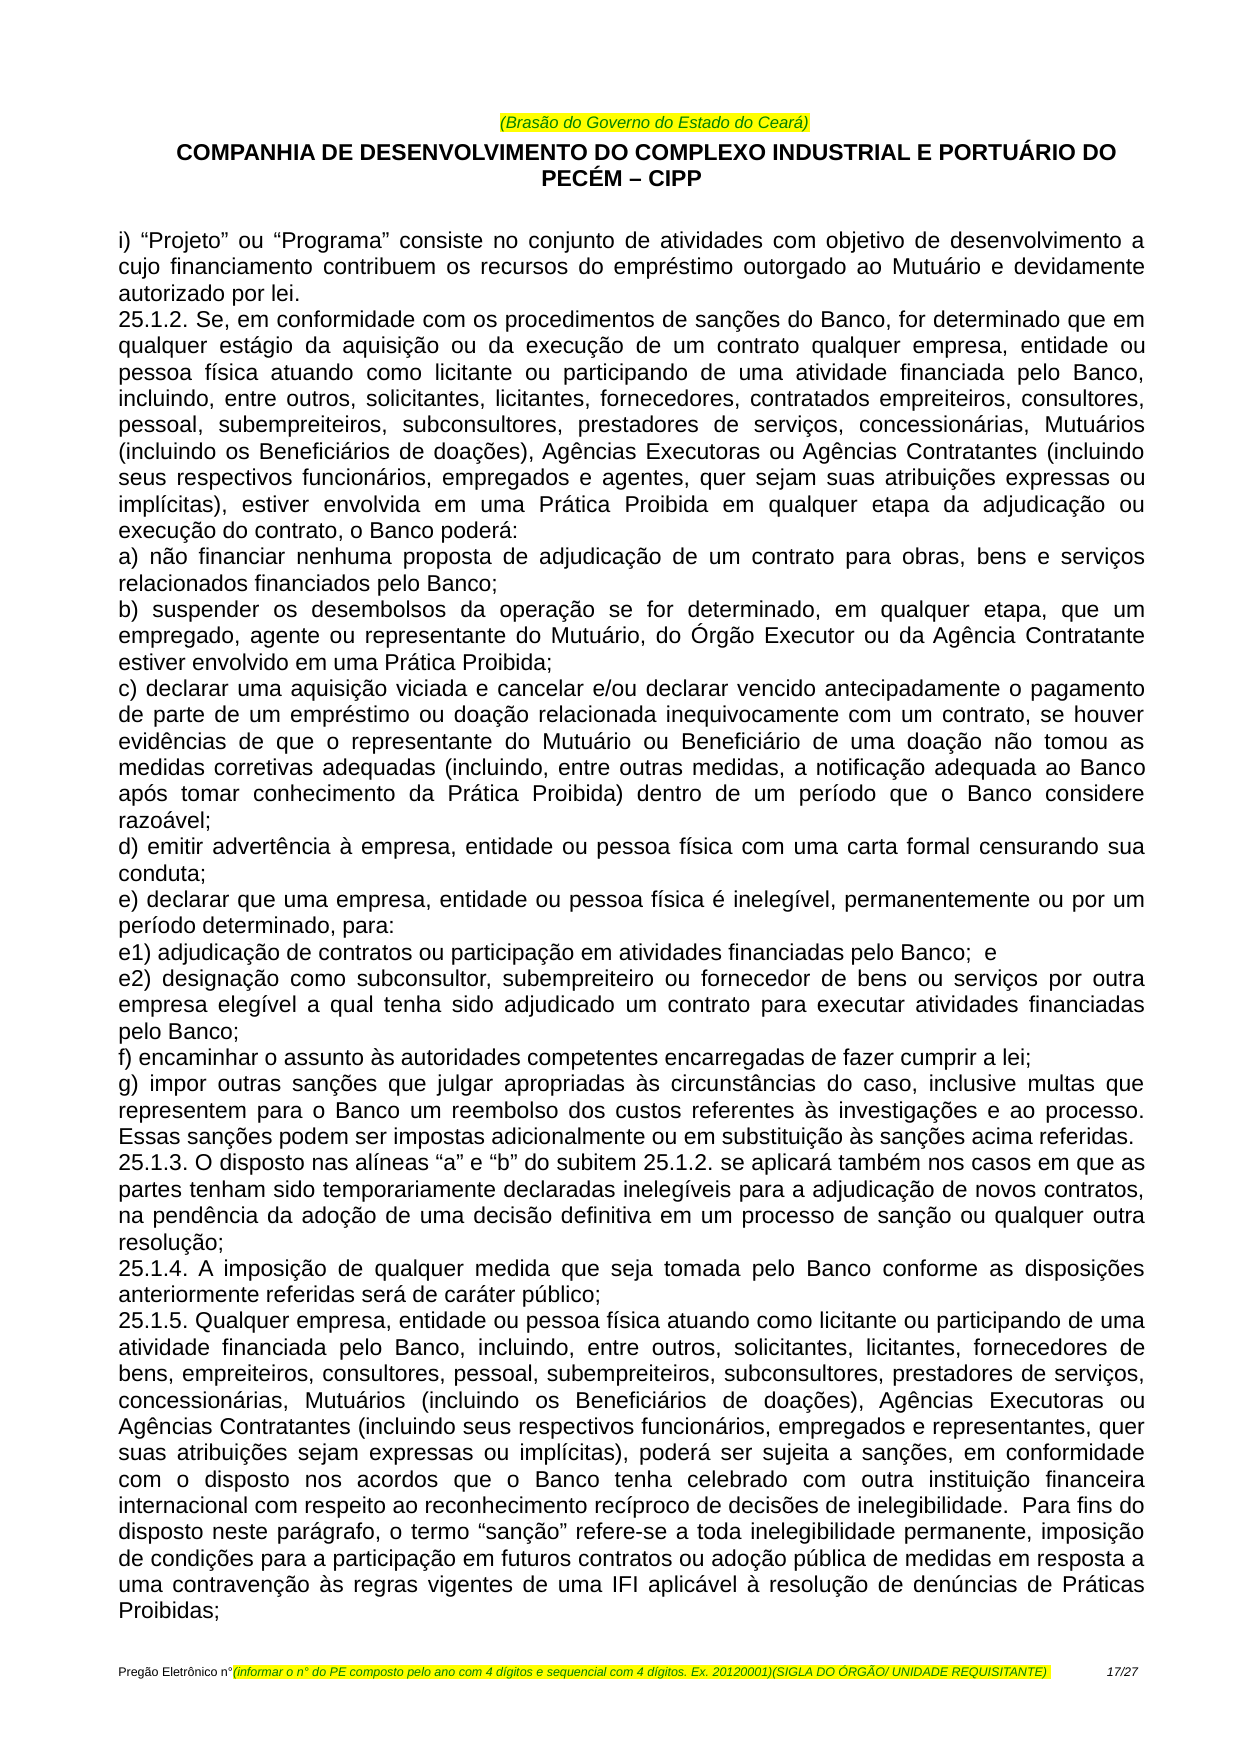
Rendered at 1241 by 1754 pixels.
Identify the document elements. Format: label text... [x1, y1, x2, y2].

text f) encaminhar o assunto às autoridades competentes encarregadas de fazer cumprir a lei; [118, 1044, 1146, 1070]
text 25.1.3. O disposto nas alíneas “a” e “b” do subitem 25.1.2. se aplicará também nos casos em que as partes tenham sido temporariamente declaradas inelegíveis para a adjudicação de novos contratos, na pendência da adoção de uma decisão definitiva em um processo de sanção ou qualquer outra resolução; [118, 1149, 1146, 1255]
text e1) adjudicação de contratos ou participação em atividades financiadas pelo Banco; e [118, 938, 1146, 965]
text e2) designação como subconsultor, subempreiteiro ou fornecedor de bens ou serviços por outra empresa elegível a qual tenha sido adjudicado um contrato para executar atividades financiadas pelo Banco; [118, 965, 1146, 1044]
text e) declarar que uma empresa, entidade ou pessoa física é inelegível, permanentemente ou por um período determinado, para: [118, 886, 1146, 938]
text g) impor outras sanções que julgar apropriadas às circunstâncias do caso, inclusive multas que representem para o Banco um reembolso dos custos referentes às investigações e ao processo. Essas sanções podem ser impostas adicionalmente ou em substituição às sanções acima referidas. [118, 1070, 1146, 1149]
text 25.1.2. Se, em conformidade com os procedimentos de sanções do Banco, for determinado que em qualquer estágio da aquisição ou da execução de um contrato qualquer empresa, entidade ou pessoa física atuando como licitante ou participando de uma atividade financiada pelo Banco, incluindo, entre outros, solicitantes, licitantes, fornecedores, contratados empreiteiros, consultores, pessoal, subempreiteiros, subconsultores, prestadores de serviços, concessionárias, Mutuários (incluindo os Beneficiários de doações), Agências Executoras ou Agências Contratantes (incluindo seus respectivos funcionários, empregados e agentes, quer sejam suas atribuições expressas ou implícitas), estiver envolvida em uma Prática Proibida em qualquer etapa da adjudicação ou execução do contrato, o Banco poderá: [118, 306, 1146, 543]
text d) emitir advertência à empresa, entidade ou pessoa física com uma carta formal censurando sua conduta; [118, 833, 1146, 886]
text 25.1.5. Qualquer empresa, entidade ou pessoa física atuando como licitante ou participando de uma atividade financiada pelo Banco, incluindo, entre outros, solicitantes, licitantes, fornecedores de bens, empreiteiros, consultores, pessoal, subempreiteiros, subconsultores, prestadores de serviços, concessionárias, Mutuários (incluindo os Beneficiários de doações), Agências Executoras ou Agências Contratantes (incluindo seus respectivos funcionários, empregados e representantes, quer suas atribuições sejam expressas ou implícitas), poderá ser sujeita a sanções, em conformidade com o disposto nos acordos que o Banco tenha celebrado com outra instituição financeira internacional com respeito ao reconhecimento recíproco de decisões de inelegibilidade. Para fins do disposto neste parágrafo, o termo “sanção” refere-se a toda inelegibilidade permanente, imposição de condições para a participação em futuros contratos ou adoção pública de medidas em resposta a uma contravenção às regras vigentes de uma IFI aplicável à resolução de denúncias de Práticas Proibidas; [118, 1307, 1146, 1624]
text b) suspender os desembolsos da operação se for determinado, em qualquer etapa, que um empregado, agente ou representante do Mutuário, do Órgão Executor ou da Agência Contratante estiver envolvido em uma Prática Proibida; [118, 596, 1146, 675]
text a) não financiar nenhuma proposta de adjudicação de um contrato para obras, bens e serviços relacionados financiados pelo Banco; [118, 543, 1146, 596]
text c) declarar uma aquisição viciada e cancelar e/ou declarar vencido antecipadamente o pagamento de parte de um empréstimo ou doação relacionada inequivocamente com um contrato, se houver evidências de que o representante do Mutuário ou Beneficiário de uma doação não tomou as medidas corretivas adequadas (incluindo, entre outras medidas, a notificação adequada ao Banco após tomar conhecimento da Prática Proibida) dentro de um período que o Banco considere razoável; [118, 675, 1146, 833]
text i) “Projeto” ou “Programa” consiste no conjunto de atividades com objetivo de desenvolvimento a cujo financiamento contribuem os recursos do empréstimo outorgado ao Mutuário e devidamente autorizado por lei. [118, 227, 1146, 306]
text 25.1.4. A imposição de qualquer medida que seja tomada pelo Banco conforme as disposições anteriormente referidas será de caráter público; [118, 1255, 1146, 1307]
